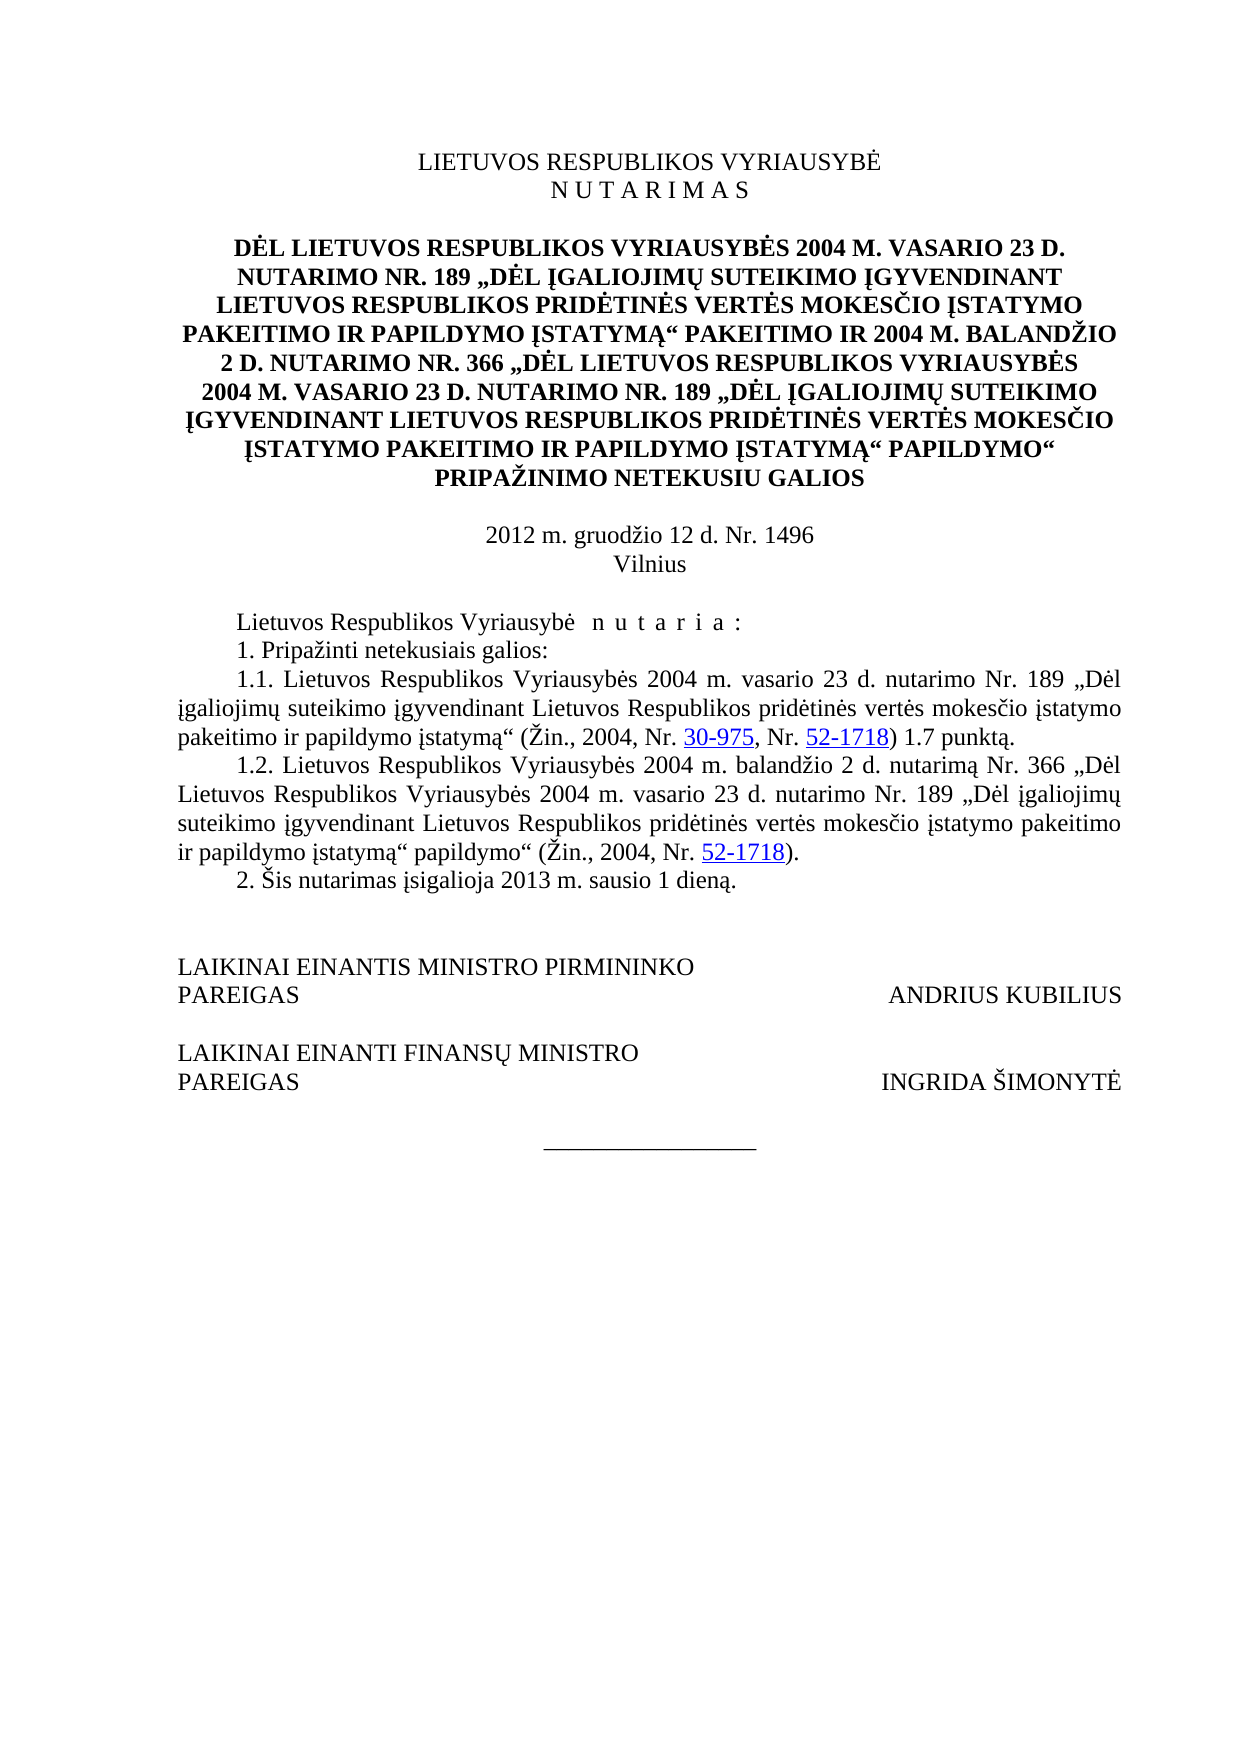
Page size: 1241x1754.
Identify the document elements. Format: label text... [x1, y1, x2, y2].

text Lietuvos Respublikos Vyriausybė nutaria: [177, 607, 1122, 636]
text 2. Šis nutarimas įsigalioja 2013 m. sausio 1 dieną. [177, 866, 1122, 894]
text 1.2. Lietuvos Respublikos Vyriausybės 2004 m. balandžio 2 d. nutarimą Nr. 366 „Dėl Lietuvos Respublikos Vyriausybės 2004 m. vasario 23 d. nutarimo Nr. 189 „Dėl įgaliojimų suteikimo įgyvendinant Lietuvos Respublikos pridėtinės vertės mokesčio įstatymo pakeitimo ir papildymo įstatymą“ papildymo“ (Žin., 2004, Nr. 52-1718). [177, 751, 1122, 866]
text PAREIGAS INGRIDA ŠIMONYTĖ [177, 1067, 1122, 1096]
text _________________ [177, 1124, 1122, 1153]
text Dėl LIETUVOS RESPUBLIKOS VYRIAUSYBĖS 2004 M. VASARIO 23 D. NUTARIMO NR. 189 „DĖL ĮGALIOJIMŲ SUTEIKIMO ĮGYVENDINANT LIETUVOS RESPUBLIKOS PRIDĖTINĖS VERTĖS MOKESČIO ĮSTATYMO PAKEITIMO IR PAPILDYMO ĮSTATYMĄ“ PAKEITIMO IR 2004 M. BALANDŽIO 2 D. NUTARIMO NR. 366 „DĖL LIETUVOS RESPUBLIKOS VYRIAUSYBĖS 2004 M. VASARIO 23 D. NUTARIMO NR. 189 „DĖL ĮGALIOJIMŲ SUTEIKIMO ĮGYVENDINANT LIETUVOS RESPUBLIKOS PRIDĖTINĖS VERTĖS MOKESČIO ĮSTATYMO PAKEITIMO IR PAPILDYMO ĮSTATYMĄ“ PAPILDYMO“ PRIPAŽINIMO NETEKUSIU GALIOS [177, 233, 1122, 492]
text 1.1. Lietuvos Respublikos Vyriausybės 2004 m. vasario 23 d. nutarimo Nr. 189 „Dėl įgaliojimų suteikimo įgyvendinant Lietuvos Respublikos pridėtinės vertės mokesčio įstatymo pakeitimo ir papildymo įstatymą“ (Žin., 2004, Nr. 30-975, Nr. 52-1718) 1.7 punktą. [177, 664, 1122, 751]
text Lietuvos Respublikos Vyriausybė [177, 147, 1122, 176]
text LAIKINAI EINANTI FINANSŲ MINISTRO [177, 1038, 1122, 1067]
text PAREIGAS ANDRIUS KUBILIUS [177, 981, 1122, 1009]
text 2012 m. gruodžio 12 d. Nr. 1496 [177, 521, 1122, 549]
text NUTARIMAS [177, 176, 1122, 204]
text Vilnius [177, 549, 1122, 578]
text LAIKINAI EINANTIS MINISTRO PIRMININKO [177, 952, 1122, 981]
text 1. Pripažinti netekusiais galios: [177, 636, 1122, 664]
